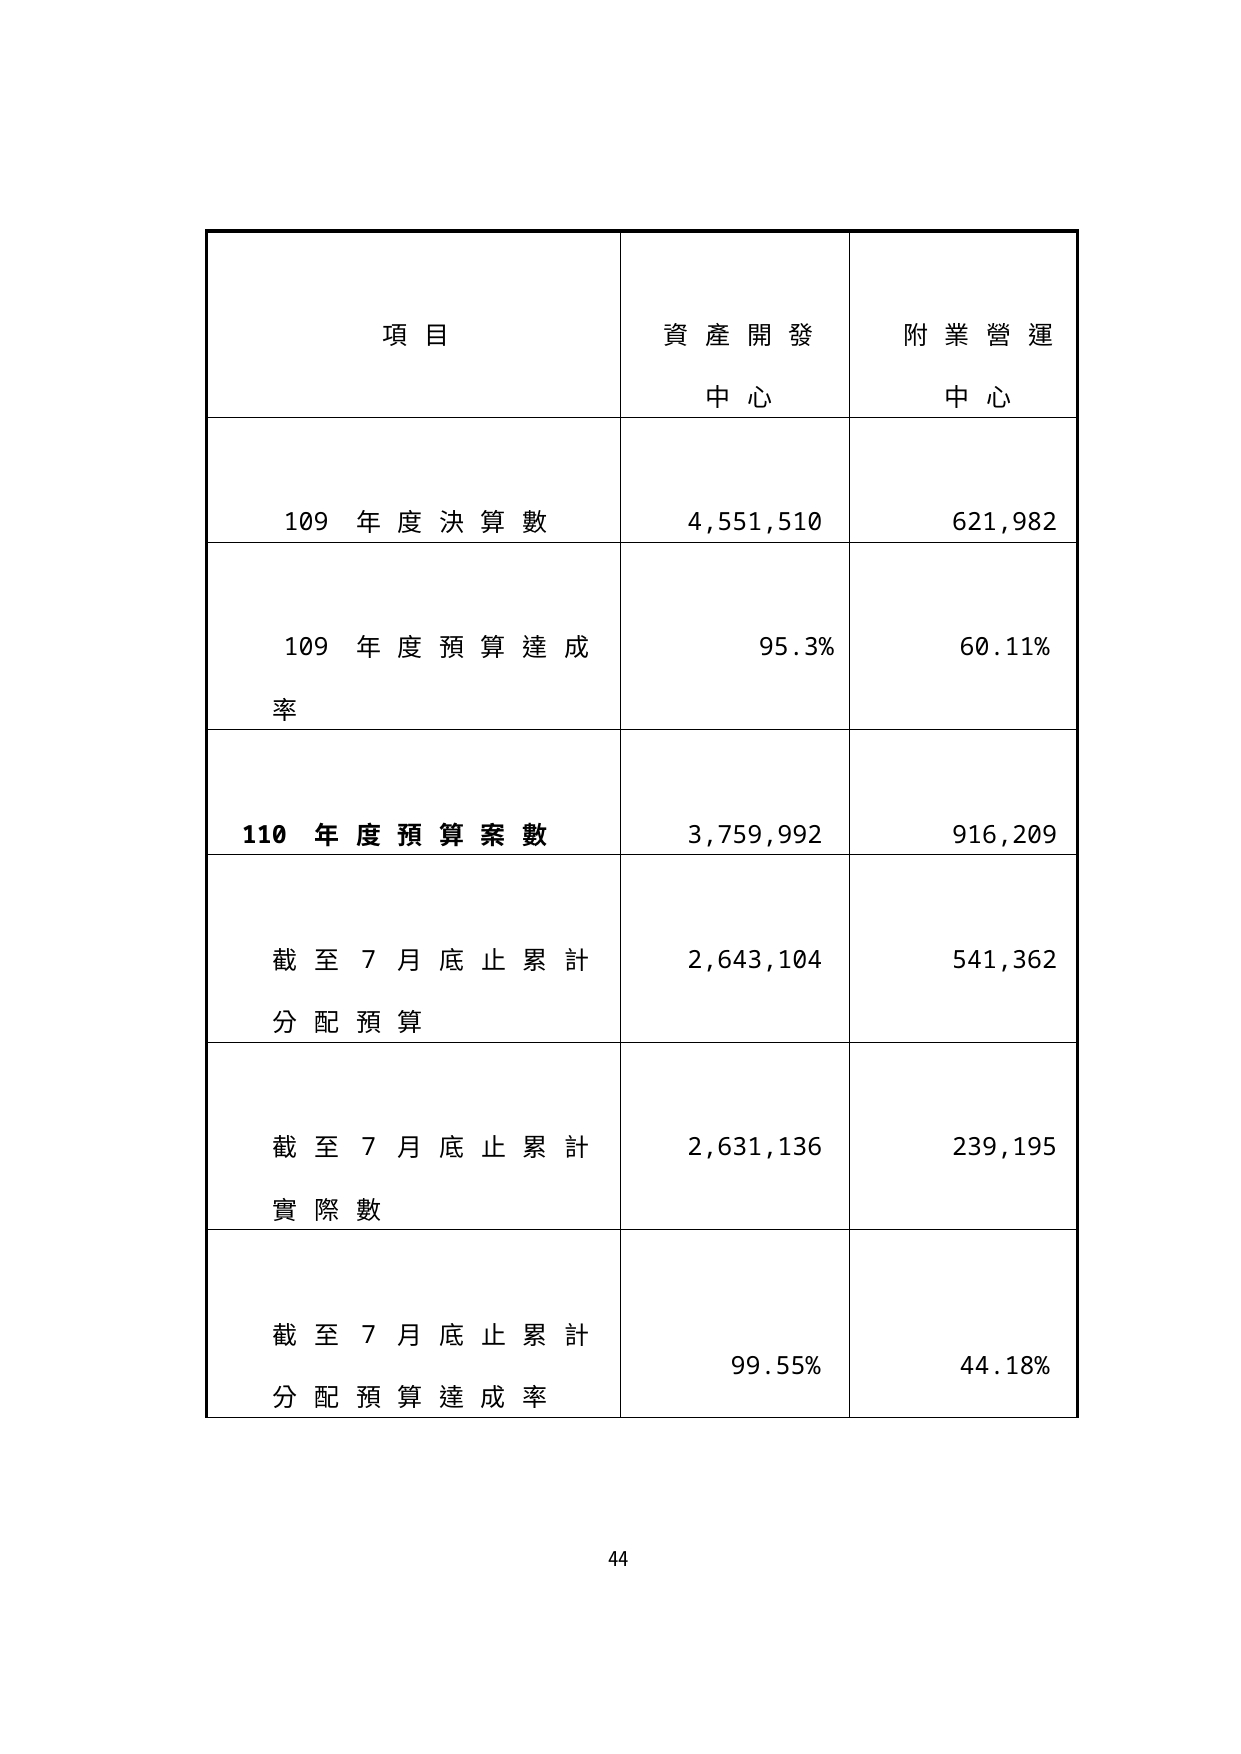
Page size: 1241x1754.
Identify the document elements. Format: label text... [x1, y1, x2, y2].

table_cell 截至7月底止累計實際數 [208, 1043, 620, 1229]
table_cell 2,631,136 [621, 1043, 849, 1229]
table_cell 截至7月底止累計分配預算 [208, 855, 620, 1042]
table_cell 2,643,104 [621, 855, 849, 1042]
table_header 資產開發中心 [621, 233, 849, 417]
table_cell 916,209 [850, 730, 1076, 854]
table_header 附業營運中心 [850, 233, 1076, 417]
table_cell 60.11% [850, 543, 1076, 729]
table_cell 截至7月底止累計分配預算達成率 [208, 1230, 620, 1417]
table_cell 109年度決算數 [208, 418, 620, 542]
table_cell 44.18% [850, 1230, 1076, 1417]
table_header 項目 [208, 233, 620, 417]
table_cell 3,759,992 [621, 730, 849, 854]
table_cell 621,982 [850, 418, 1076, 542]
table_cell 239,195 [850, 1043, 1076, 1229]
table_cell 99.55% [621, 1230, 849, 1417]
table_cell 4,551,510 [621, 418, 849, 542]
table_cell 95.3% [621, 543, 849, 729]
table_cell 541,362 [850, 855, 1076, 1042]
table_cell 109年度預算達成率 [208, 543, 620, 729]
table_cell 110年度預算案數 [208, 730, 620, 854]
